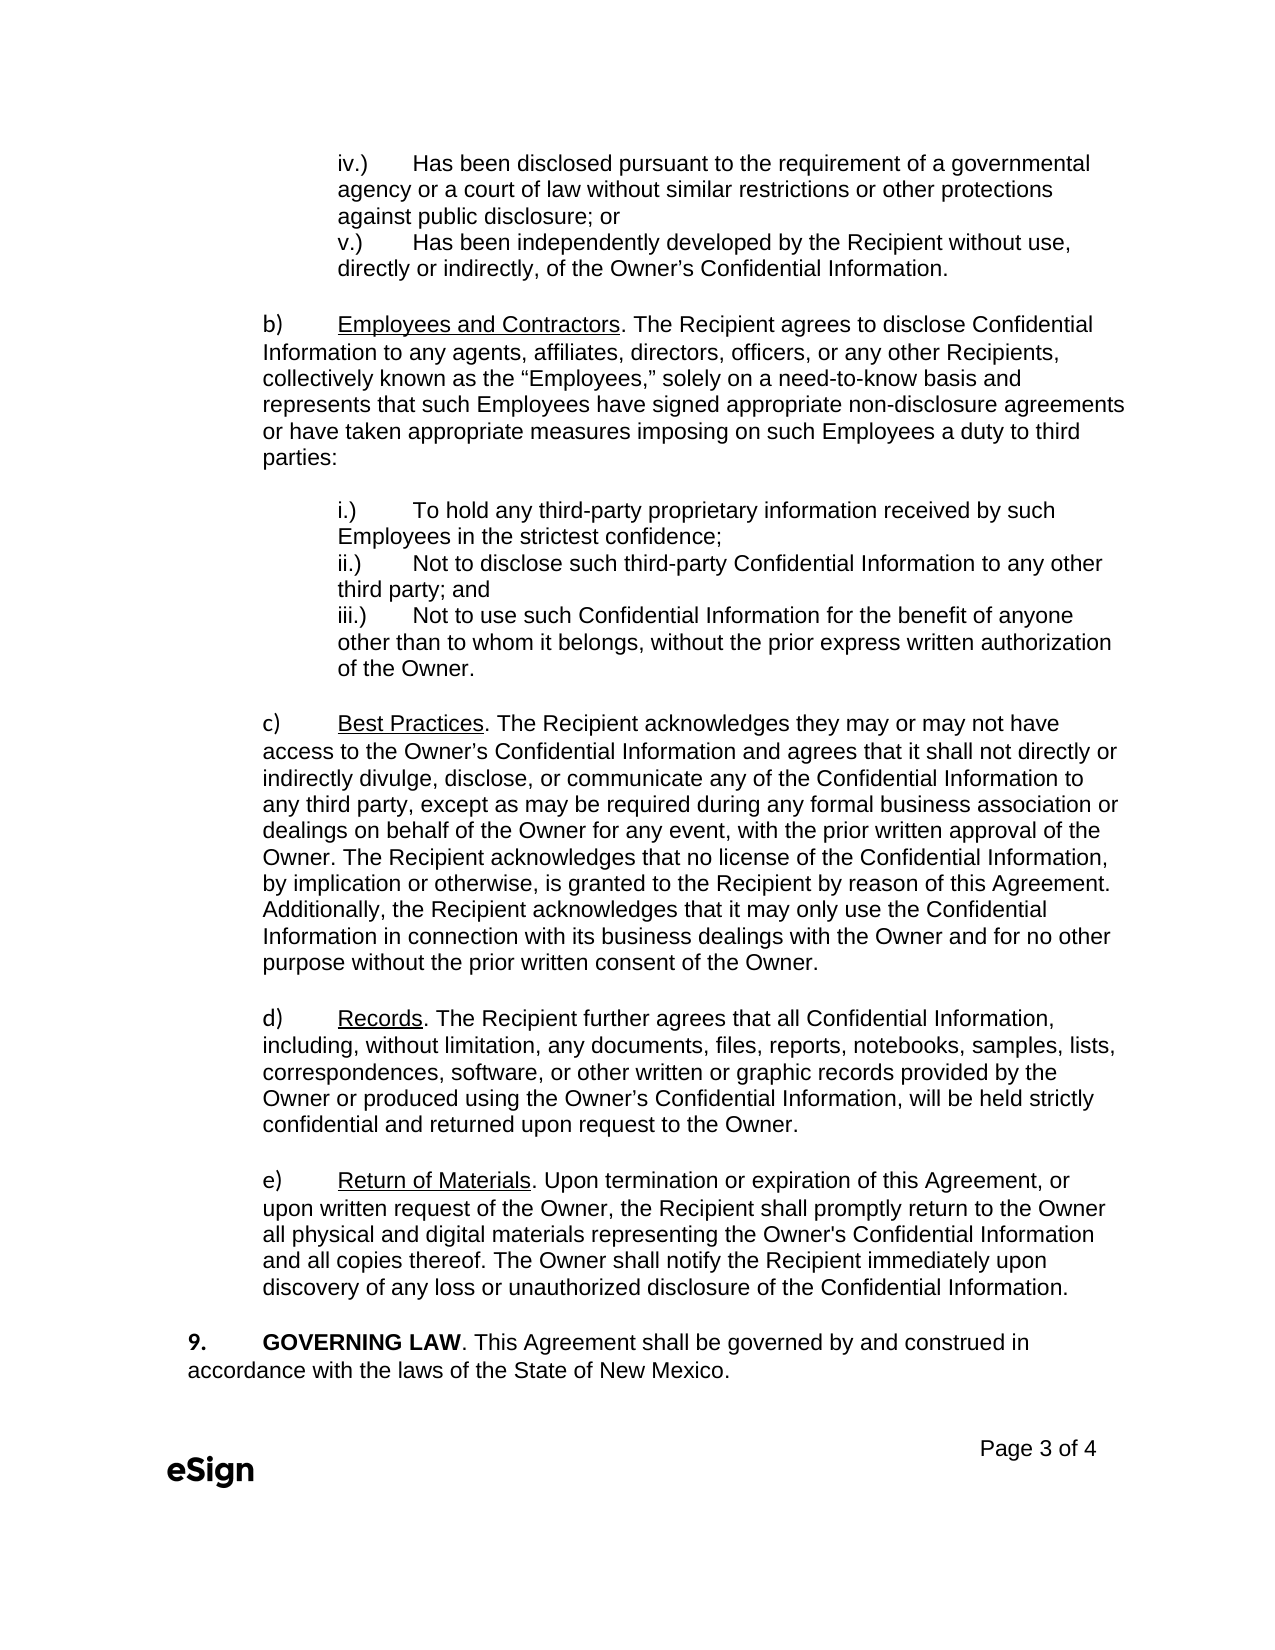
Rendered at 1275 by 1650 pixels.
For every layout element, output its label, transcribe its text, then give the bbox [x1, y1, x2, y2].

list Best Practices. The Recipient acknowledges they may or may not have access to the Owner’s Confidential Information and agrees that it shall not directly or indirectly divulge, disclose, or communicate any of the Confidential Information to any third party, except as may be required during any formal business association or dealings on behalf of the Owner for any event, with the prior written approval of the Owner. The Recipient acknowledges that no license of the Confidential Information, by implication or otherwise, is granted to the Recipient by reason of this Agreement. Additionally, the Recipient acknowledges that it may only use the Confidential Information in connection with its business dealings with the Owner and for no other purpose without the prior written consent of the Owner. [262, 708, 1125, 975]
list To hold any third-party proprietary information received by such Employees in the strictest confidence; [337, 497, 1125, 549]
list Employees and Contractors. The Recipient agrees to disclose Confidential Information to any agents, affiliates, directors, officers, or any other Recipients, collectively known as the “Employees,” solely on a need-to-know basis and represents that such Employees have signed appropriate non-disclosure agreements or have taken appropriate measures imposing on such Employees a duty to third parties: [262, 308, 1125, 470]
list GOVERNING LAW. This Agreement shall be governed by and construed in accordance with the laws of the State of New Mexico. [187, 1326, 1125, 1383]
list Return of Materials. Upon termination or expiration of this Agreement, or upon written request of the Owner, the Recipient shall promptly return to the Owner all physical and digital materials representing the Owner's Confidential Information and all copies thereof. The Owner shall notify the Recipient immediately upon discovery of any loss or unauthorized disclosure of the Confidential Information. [262, 1164, 1125, 1300]
list Not to use such Confidential Information for the benefit of anyone other than to whom it belongs, without the prior express written authorization of the Owner. [337, 602, 1125, 681]
list Records. The Recipient further agrees that all Confidential Information, including, without limitation, any documents, files, reports, notebooks, samples, lists, correspondences, software, or other written or graphic records provided by the Owner or produced using the Owner’s Confidential Information, will be held strictly confidential and returned upon request to the Owner. [262, 1002, 1125, 1138]
list Has been disclosed pursuant to the requirement of a governmental agency or a court of law without similar restrictions or other protections against public disclosure; or [337, 150, 1125, 229]
list Not to disclose such third-party Confidential Information to any other third party; and [337, 549, 1125, 602]
list Has been independently developed by the Recipient without use, directly or indirectly, of the Owner’s Confidential Information. [337, 229, 1125, 282]
